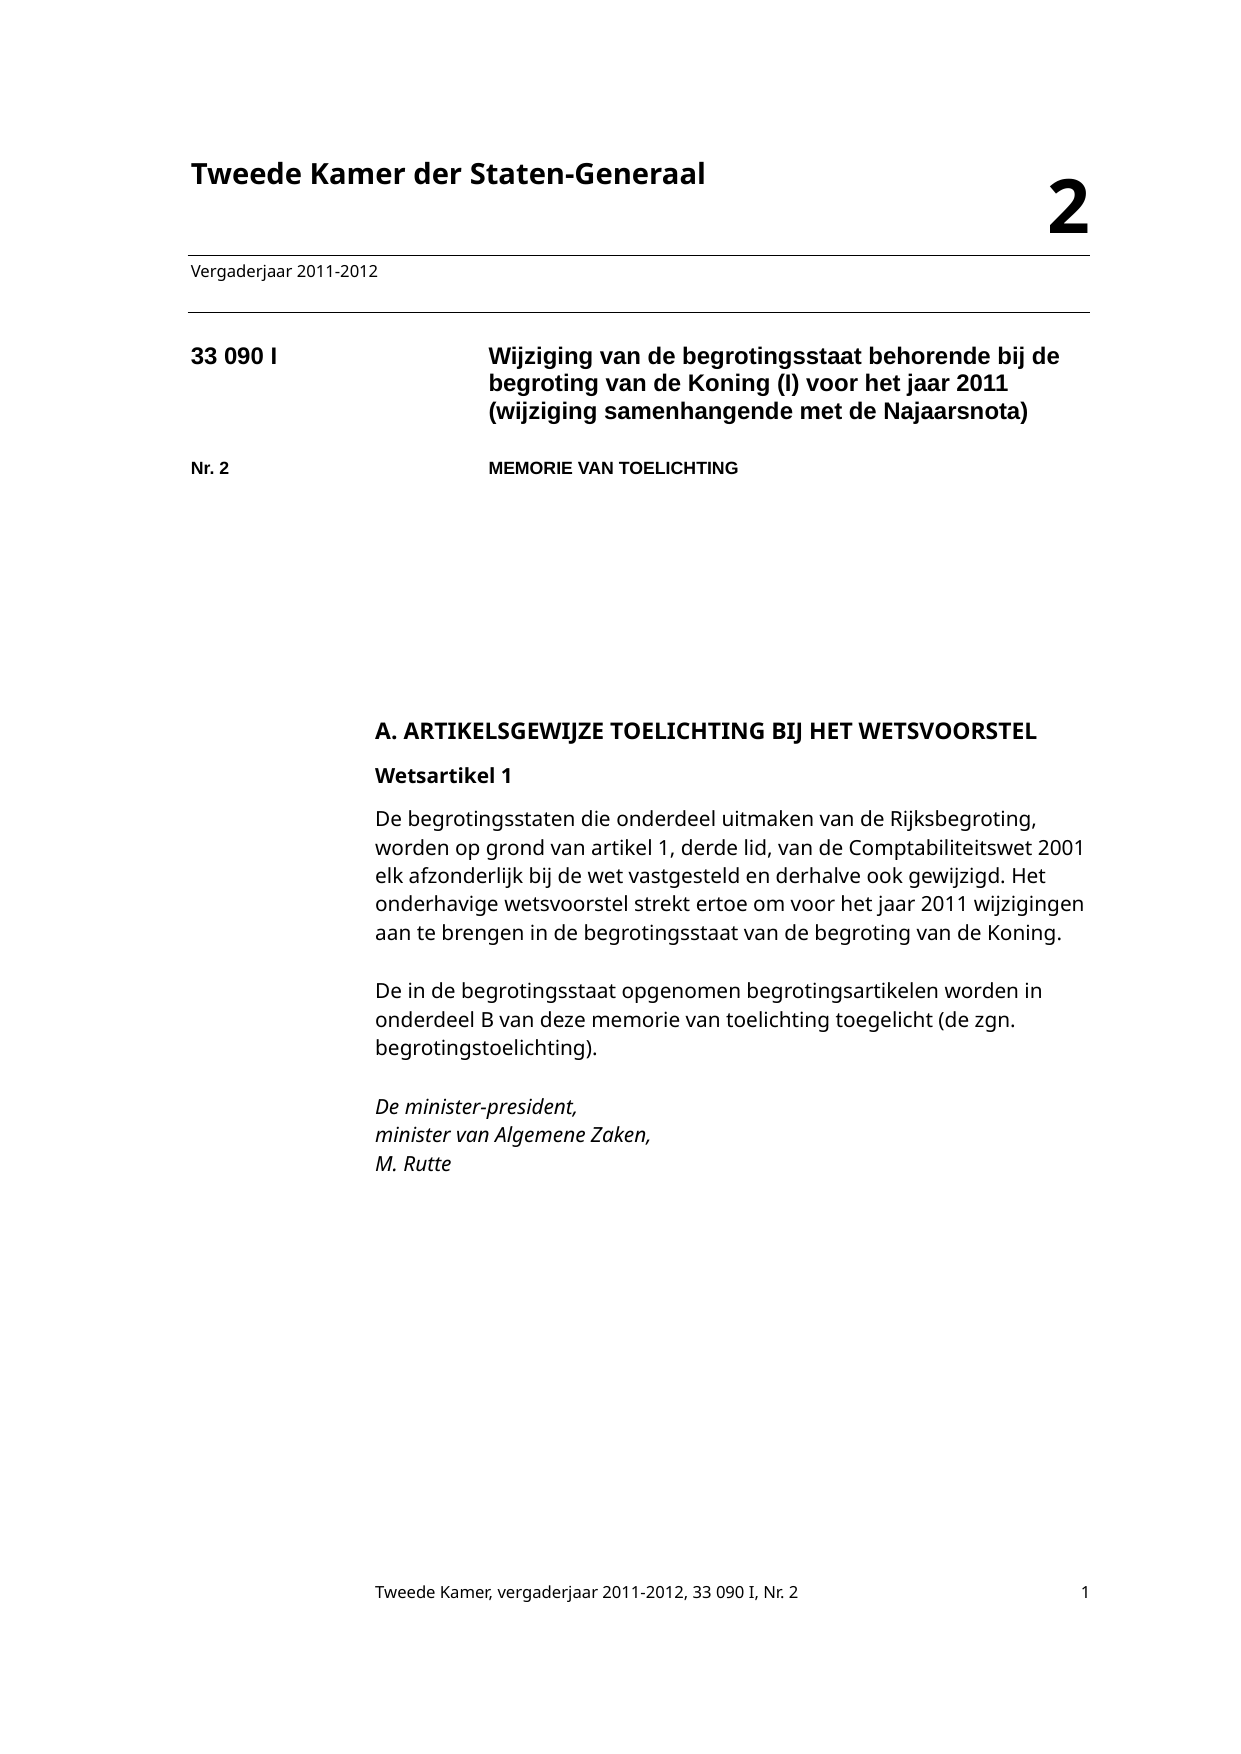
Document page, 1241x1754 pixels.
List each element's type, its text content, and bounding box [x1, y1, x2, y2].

table_cell 33 090 I [188, 339, 485, 454]
text De minister-president, [375, 1092, 1090, 1120]
table_header Tweede Kamer der Staten-Generaal [188, 150, 909, 255]
text Wetsartikel 1 [375, 761, 1090, 789]
text minister van Algemene Zaken, [375, 1120, 1090, 1149]
subtitle A. ARTIKELSGEWIJZE TOELICHTING BIJ HET WETSVOORSTEL [375, 714, 1090, 746]
text De in de begrotingsstaat opgenomen begrotingsartikelen worden in onderdeel B van deze memorie van toelichting toegelicht (de zgn. begrotingstoelichting). [375, 976, 1090, 1062]
table_cell MEMORIE VAN TOELICHTING [485, 455, 1090, 573]
table_cell [485, 256, 1090, 312]
table_cell Vergaderjaar 2011-2012 [188, 256, 485, 312]
table_cell [188, 313, 485, 339]
table_cell Nr. 2 [188, 455, 485, 573]
table_cell Wijziging van de begrotingsstaat behorende bij de begroting van de Koning (I) voor het jaar 2011 (wijziging samenhangende met de Najaarsnota) [485, 339, 1090, 454]
table_cell [485, 313, 1090, 339]
text De begrotingsstaten die onderdeel uitmaken van de Rijksbegroting, worden op grond van artikel 1, derde lid, van de Comptabiliteitswet 2001 elk afzonderlijk bij de wet vastgesteld en derhalve ook gewijzigd. Het onderhavige wetsvoorstel strekt ertoe om voor het jaar 2011 wijzigingen aan te brengen in de begrotingsstaat van de begroting van de Koning. [375, 804, 1090, 946]
text M. Rutte [375, 1149, 1090, 1177]
table_header 2 [910, 150, 1090, 255]
